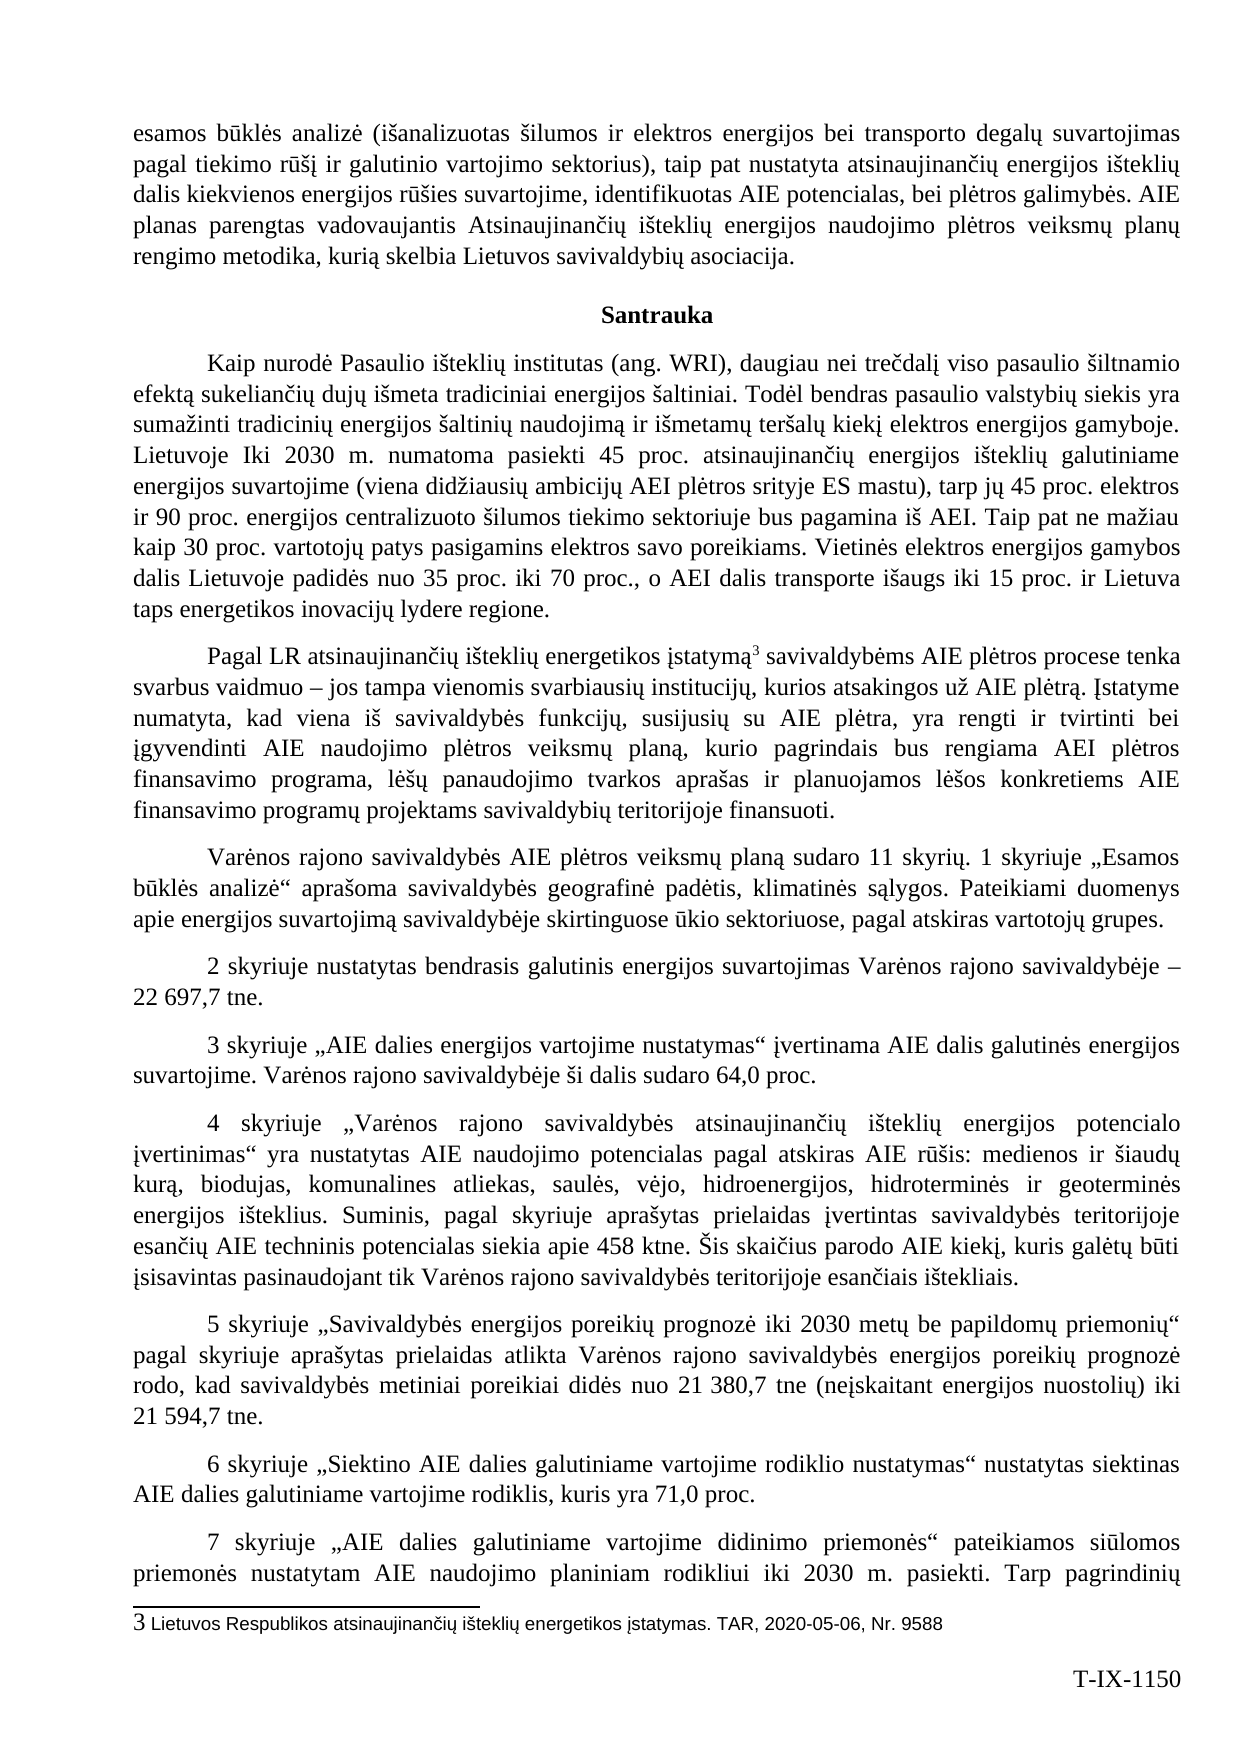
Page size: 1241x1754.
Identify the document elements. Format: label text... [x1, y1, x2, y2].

text Santrauka [133, 301, 1181, 329]
text 7 skyriuje „AIE dalies galutiniame vartojime didinimo priemonės“ pateikiamos siūlomos priemonės nustatytam AIE naudojimo planiniam rodikliui iki 2030 m. pasiekti. Tarp pagrindinių [133, 1527, 1181, 1586]
text esamos būklės analizė (išanalizuotas šilumos ir elektros energijos bei transporto degalų suvartojimas pagal tiekimo rūšį ir galutinio vartojimo sektorius), taip pat nustatyta atsinaujinančių energijos išteklių dalis kiekvienos energijos rūšies suvartojime, identifikuotas AIE potencialas, bei plėtros galimybės. AIE planas parengtas vadovaujantis Atsinaujinančių išteklių energijos naudojimo plėtros veiksmų planų rengimo metodika, kurią skelbia Lietuvos savivaldybių asociacija. [133, 118, 1181, 270]
text Lietuvos Respublikos atsinaujinančių išteklių energetikos įstatymas. TAR, 2020-05-06, Nr. 9588 [133, 1607, 1181, 1636]
text 2 skyriuje nustatytas bendrasis galutinis energijos suvartojimas Varėnos rajono savivaldybėje – 22 697,7 tne. [133, 951, 1181, 1011]
text Varėnos rajono savivaldybės AIE plėtros veiksmų planą sudaro 11 skyrių. 1 skyriuje „Esamos būklės analizė“ aprašoma savivaldybės geografinė padėtis, klimatinės sąlygos. Pateikiami duomenys apie energijos suvartojimą savivaldybėje skirtinguose ūkio sektoriuose, pagal atskiras vartotojų grupes. [133, 842, 1181, 933]
text 5 skyriuje „Savivaldybės energijos poreikių prognozė iki 2030 metų be papildomų priemonių“ pagal skyriuje aprašytas prielaidas atlikta Varėnos rajono savivaldybės energijos poreikių prognozė rodo, kad savivaldybės metiniai poreikiai didės nuo 21 380,7 tne (neįskaitant energijos nuostolių) iki 21 594,7 tne. [133, 1309, 1181, 1430]
text 4 skyriuje „Varėnos rajono savivaldybės atsinaujinančių išteklių energijos potencialo įvertinimas“ yra nustatytas AIE naudojimo potencialas pagal atskiras AIE rūšis: medienos ir šiaudų kurą, biodujas, komunalines atliekas, saulės, vėjo, hidroenergijos, hidroterminės ir geoterminės energijos išteklius. Suminis, pagal skyriuje aprašytas prielaidas įvertintas savivaldybės teritorijoje esančių AIE techninis potencialas siekia apie 458 ktne. Šis skaičius parodo AIE kiekį, kuris galėtų būti įsisavintas pasinaudojant tik Varėnos rajono savivaldybės teritorijoje esančiais ištekliais. [133, 1108, 1181, 1290]
text 6 skyriuje „Siektino AIE dalies galutiniame vartojime rodiklio nustatymas“ nustatytas siektinas AIE dalies galutiniame vartojime rodiklis, kuris yra 71,0 proc. [133, 1449, 1181, 1508]
text 3 skyriuje „AIE dalies energijos vartojime nustatymas“ įvertinama AIE dalis galutinės energijos suvartojime. Varėnos rajono savivaldybėje ši dalis sudaro 64,0 proc. [133, 1030, 1181, 1089]
text Kaip nurodė Pasaulio išteklių institutas (ang. WRI), daugiau nei trečdalį viso pasaulio šiltnamio efektą sukeliančių dujų išmeta tradiciniai energijos šaltiniai. Todėl bendras pasaulio valstybių siekis yra sumažinti tradicinių energijos šaltinių naudojimą ir išmetamų teršalų kiekį elektros energijos gamyboje. Lietuvoje Iki 2030 m. numatoma pasiekti 45 proc. atsinaujinančių energijos išteklių galutiniame energijos suvartojime (viena didžiausių ambicijų AEI plėtros srityje ES mastu), tarp jų 45 proc. elektros ir 90 proc. energijos centralizuoto šilumos tiekimo sektoriuje bus pagamina iš AEI. Taip pat ne mažiau kaip 30 proc. vartotojų patys pasigamins elektros savo poreikiams. Vietinės elektros energijos gamybos dalis Lietuvoje padidės nuo 35 proc. iki 70 proc., o AEI dalis transporte išaugs iki 15 proc. ir Lietuva taps energetikos inovacijų lydere regione. [133, 348, 1181, 623]
text Pagal LR atsinaujinančių išteklių energetikos įstatymą savivaldybėms AIE plėtros procese tenka svarbus vaidmuo – jos tampa vienomis svarbiausių institucijų, kurios atsakingos už AIE plėtrą. Įstatyme numatyta, kad viena iš savivaldybės funkcijų, susijusių su AIE plėtra, yra rengti ir tvirtinti bei įgyvendinti AIE naudojimo plėtros veiksmų planą, kurio pagrindais bus rengiama AEI plėtros finansavimo programa, lėšų panaudojimo tvarkos aprašas ir planuojamos lėšos konkretiems AIE finansavimo programų projektams savivaldybių teritorijoje finansuoti. [133, 641, 1181, 824]
